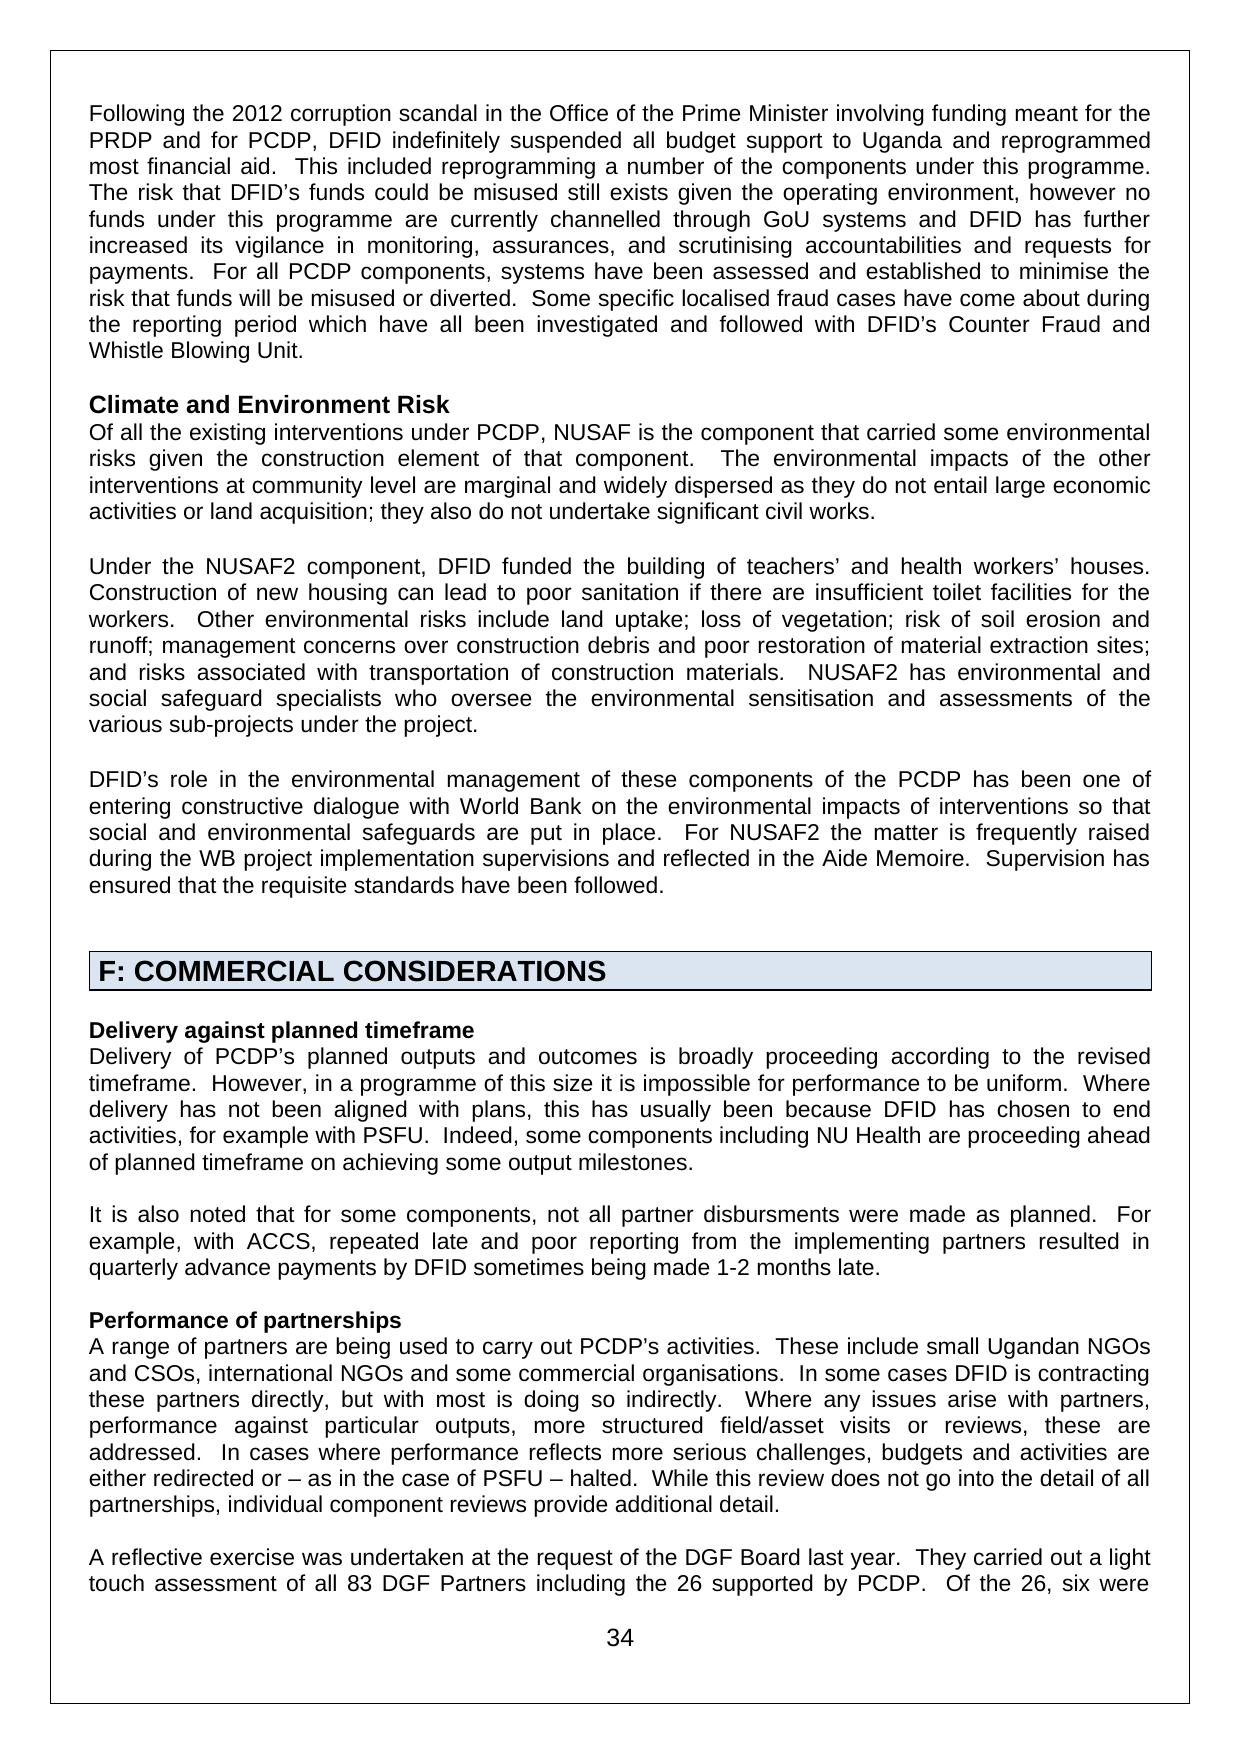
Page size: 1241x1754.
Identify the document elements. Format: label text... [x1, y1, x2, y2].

text Following the 2012 corruption scandal in the Office of the Prime Minister involving funding meant for the PRDP and for PCDP, DFID indefinitely suspended all budget support to Uganda and reprogrammed most financial aid. This included reprogramming a number of the components under this programme. The risk that DFID’s funds could be misused still exists given the operating environment, however no funds under this programme are currently channelled through GoU systems and DFID has further increased its vigilance in monitoring, assurances, and scrutinising accountabilities and requests for payments. For all PCDP components, systems have been assessed and established to minimise the risk that funds will be misused or diverted. Some specific localised fraud cases have come about during the reporting period which have all been investigated and followed with DFID’s Counter Fraud and Whistle Blowing Unit. [89, 100, 1152, 364]
text A range of partners are being used to carry out PCDP’s activities. These include small Ugandan NGOs and CSOs, international NGOs and some commercial organisations. In some cases DFID is contracting these partners directly, but with most is doing so indirectly. Where any issues arise with partners, performance against particular outputs, more structured field/asset visits or reviews, these are addressed. In cases where performance reflects more serious challenges, budgets and activities are either redirected or – as in the case of PSFU – halted. While this review does not go into the detail of all partnerships, individual component reviews provide additional detail. [89, 1333, 1152, 1518]
text Performance of partnerships [89, 1307, 1152, 1333]
text A reflective exercise was undertaken at the request of the DGF Board last year. They carried out a light touch assessment of all 83 DGF Partners including the 26 supported by PCDP. Of the 26, six were [89, 1544, 1152, 1597]
text It is also noted that for some components, not all partner disbursments were made as planned. For example, with ACCS, repeated late and poor reporting from the implementing partners resulted in quarterly advance payments by DFID sometimes being made 1-2 months late. [89, 1201, 1152, 1280]
text Delivery of PCDP’s planned outputs and outcomes is broadly proceeding according to the revised timeframe. However, in a programme of this size it is impossible for performance to be uniform. Where delivery has not been aligned with plans, this has usually been because DFID has chosen to end activities, for example with PSFU. Indeed, some components including NU Health are proceeding ahead of planned timeframe on achieving some output milestones. [89, 1043, 1152, 1175]
text Under the NUSAF2 component, DFID funded the building of teachers’ and health workers’ houses. Construction of new housing can lead to poor sanitation if there are insufficient toilet facilities for the workers. Other environmental risks include land uptake; loss of vegetation; risk of soil erosion and runoff; management concerns over construction debris and poor restoration of material extraction sites; and risks associated with transportation of construction materials. NUSAF2 has environmental and social safeguard specialists who oversee the environmental sensitisation and assessments of the various sub-projects under the project. [89, 553, 1152, 737]
text F: COMMERCIAL CONSIDERATIONS [90, 952, 1151, 989]
text Climate and Environment Risk [89, 390, 1152, 419]
text DFID’s role in the environmental management of these components of the PCDP has been one of entering constructive dialogue with World Bank on the environmental impacts of interventions so that social and environmental safeguards are put in place. For NUSAF2 the matter is frequently raised during the WB project implementation supervisions and reflected in the Aide Memoire. Supervision has ensured that the requisite standards have been followed. [89, 766, 1152, 898]
text Delivery against planned timeframe [89, 1017, 1152, 1043]
text Of all the existing interventions under PCDP, NUSAF is the component that carried some environmental risks given the construction element of that component. The environmental impacts of the other interventions at community level are marginal and widely dispersed as they do not entail large economic activities or land acquisition; they also do not undertake significant civil works. [89, 419, 1152, 524]
